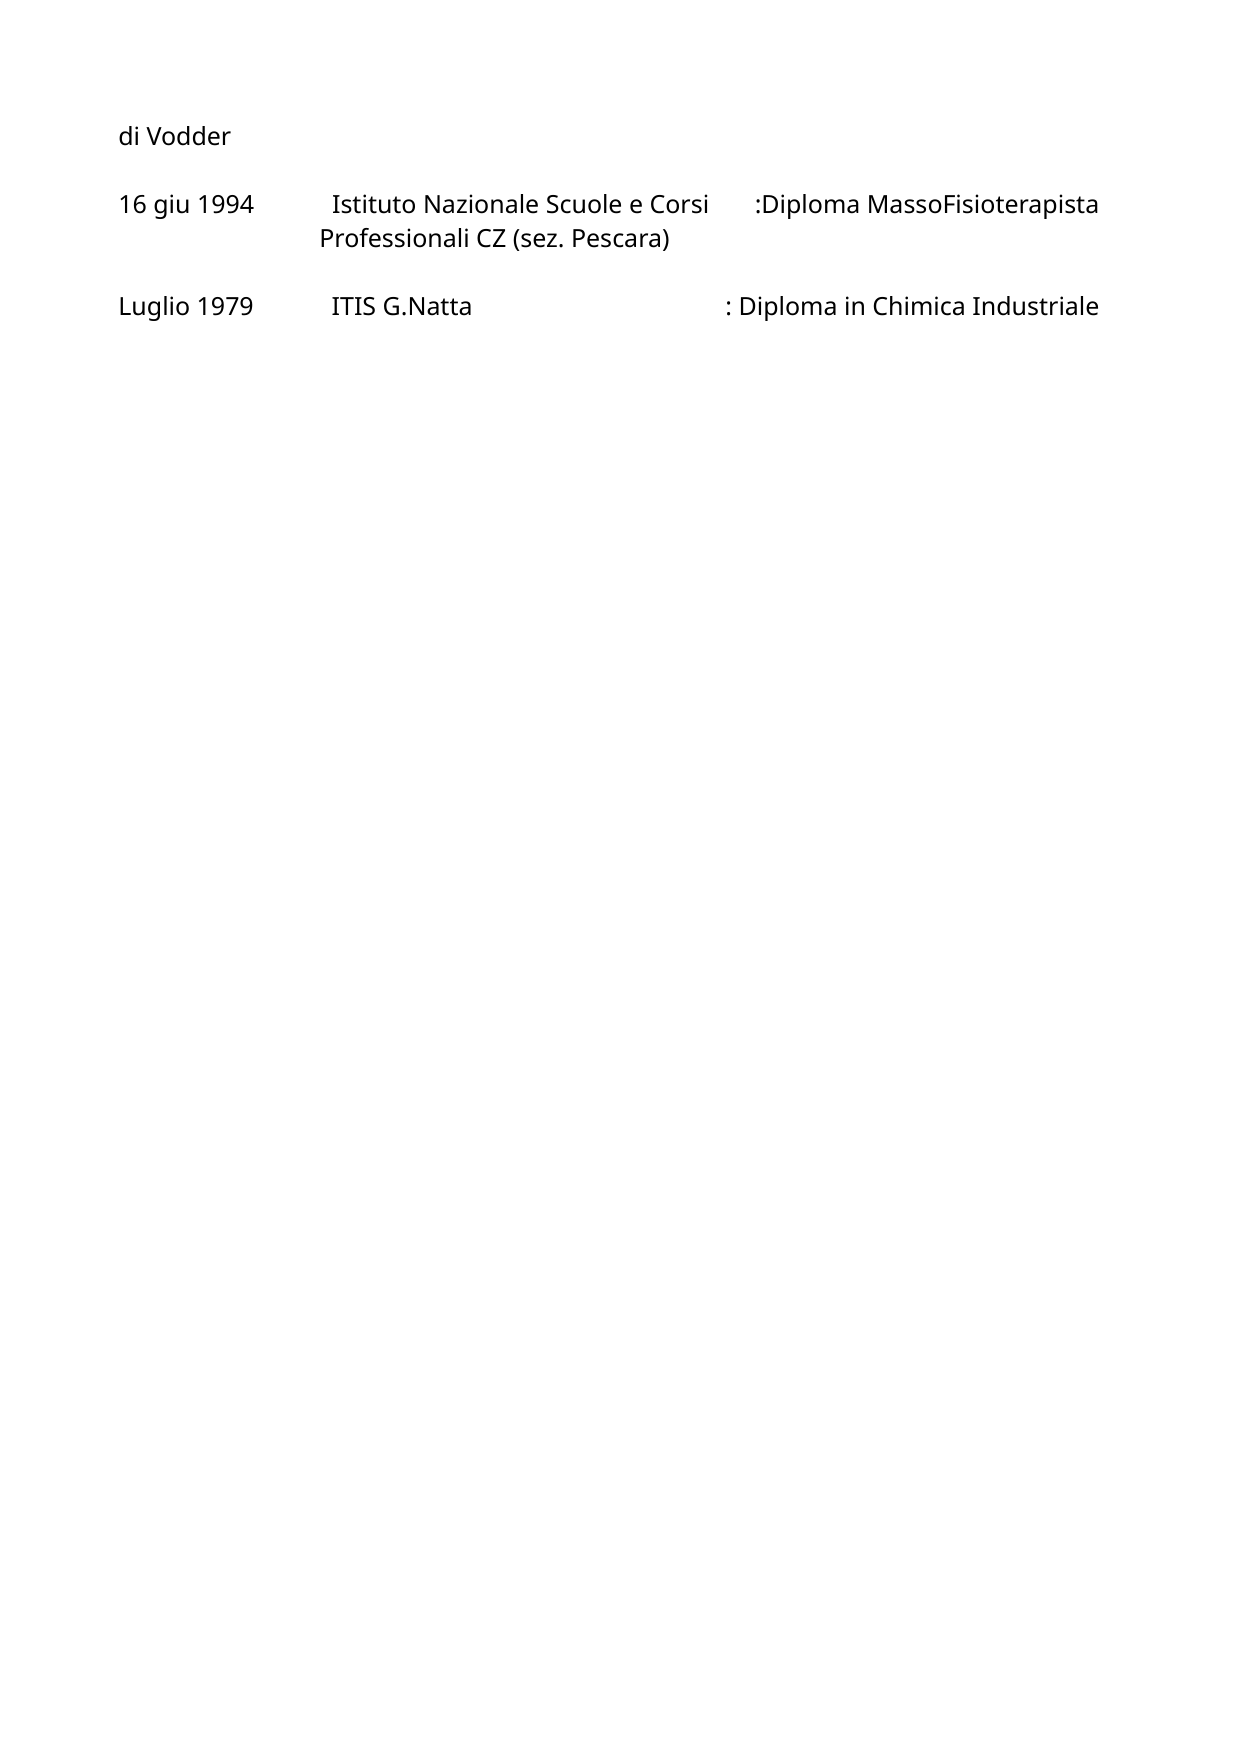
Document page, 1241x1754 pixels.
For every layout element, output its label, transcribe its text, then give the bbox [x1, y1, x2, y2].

text 16 giu 1994 Istituto Nazionale Scuole e Corsi :Diploma MassoFisioterapista [118, 186, 1122, 220]
text Professionali CZ (sez. Pescara) [118, 220, 1122, 254]
text Luglio 1979 ITIS G.Natta : Diploma in Chimica Industriale [118, 288, 1122, 322]
text di Vodder [118, 118, 1122, 152]
